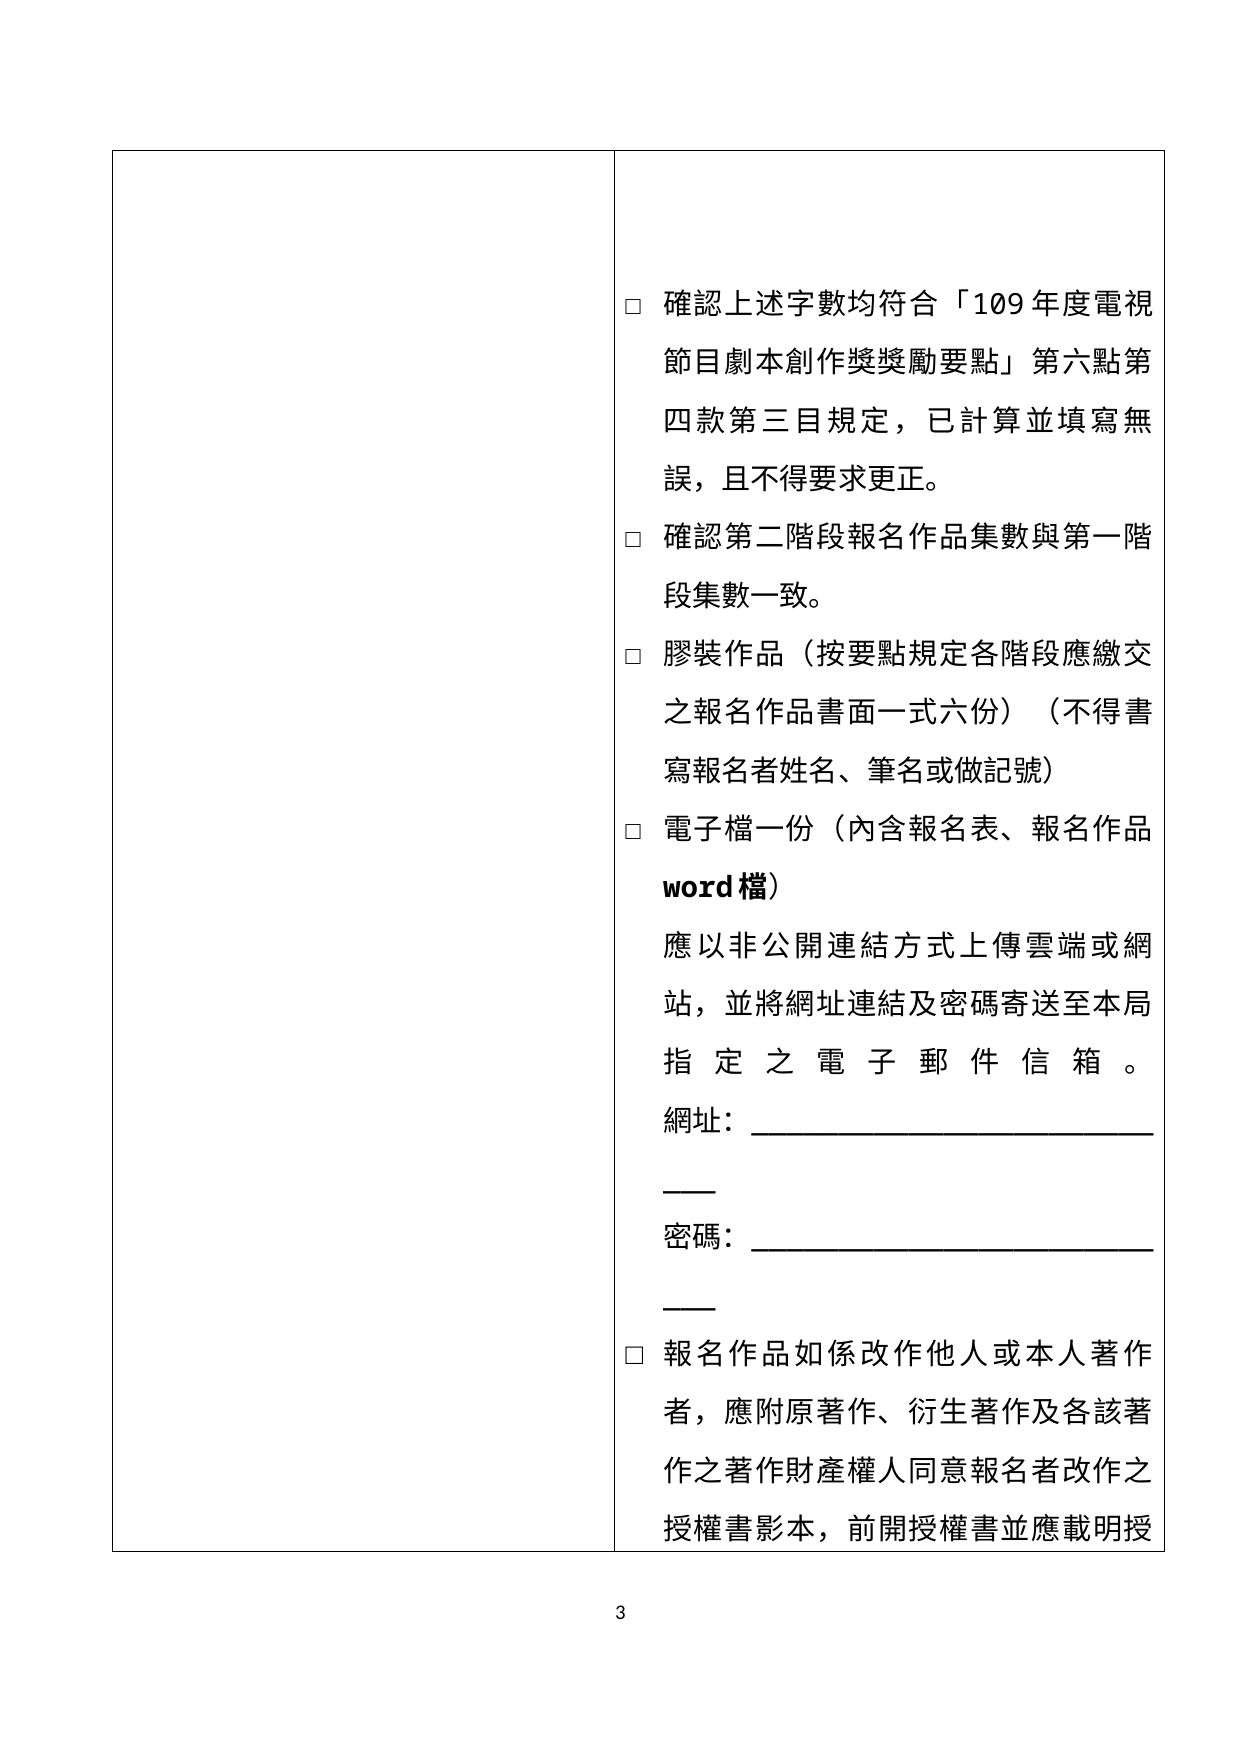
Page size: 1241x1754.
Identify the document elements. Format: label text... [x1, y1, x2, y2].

table_cell 報名表件 本報名表一份 切結書一份 個人資料授權同意書及著作財產 權授權同意書一份 報名作品 6集（含）以上，10集（含）以下（1集60分鐘）之分集大綱及前3集完整劇本。 13集之分集大綱（1集90分鐘）及前3集完整劇本。 20集之分集大綱（1集60分鐘）及前5集完整劇本。 分集大綱每集字數含標點符號以介於600字至800字為限，且均應含場景及故事情節；完整劇本應含場次、場景、人物、動作、對白等內容。（60分鐘參考規格：每集字數含標點符號約介於1萬2,000千字至1萬5,000字之間；90分鐘參考規格：每集字數含標點符號約介於1萬8,000字至2萬5,000字之間） 確認上述字數均符合「109年度電視節目劇本創作獎獎勵要點」第六點第四款第三目規定，已計算並填寫無誤，且不得要求更正。 確認第二階段報名作品集數與第一階段集數一致。 膠裝作品（按要點規定各階段應繳交之報名作品書面一式六份）（不得書寫報名者姓名、筆名或做記號） 電子檔一份（內含報名表、報名作品word檔） 應以非公開連結方式上傳雲端或網站，並將網址連結及密碼寄送至本局指定之電子郵件信箱。 網址：__________________________ 密碼：__________________________ 報名作品如係改作他人或本人著作者，應附原著作、衍生著作及各該著作之著作財產權人同意報名者改作之授權書影本，前開授權書並應載明授權地域及期間。 有，並檢附相關文件如附件。 報名作品非改自本人或他人著作。 報名者知悉報名作品之資料，以報名表所載資料為準，除錯別字外，報名者不得以任何理由變更作品名稱、報名者、報名者簡介、劇本創作理念及作品故事概述。 [615, 151, 1164, 1551]
table_cell [113, 151, 614, 1551]
